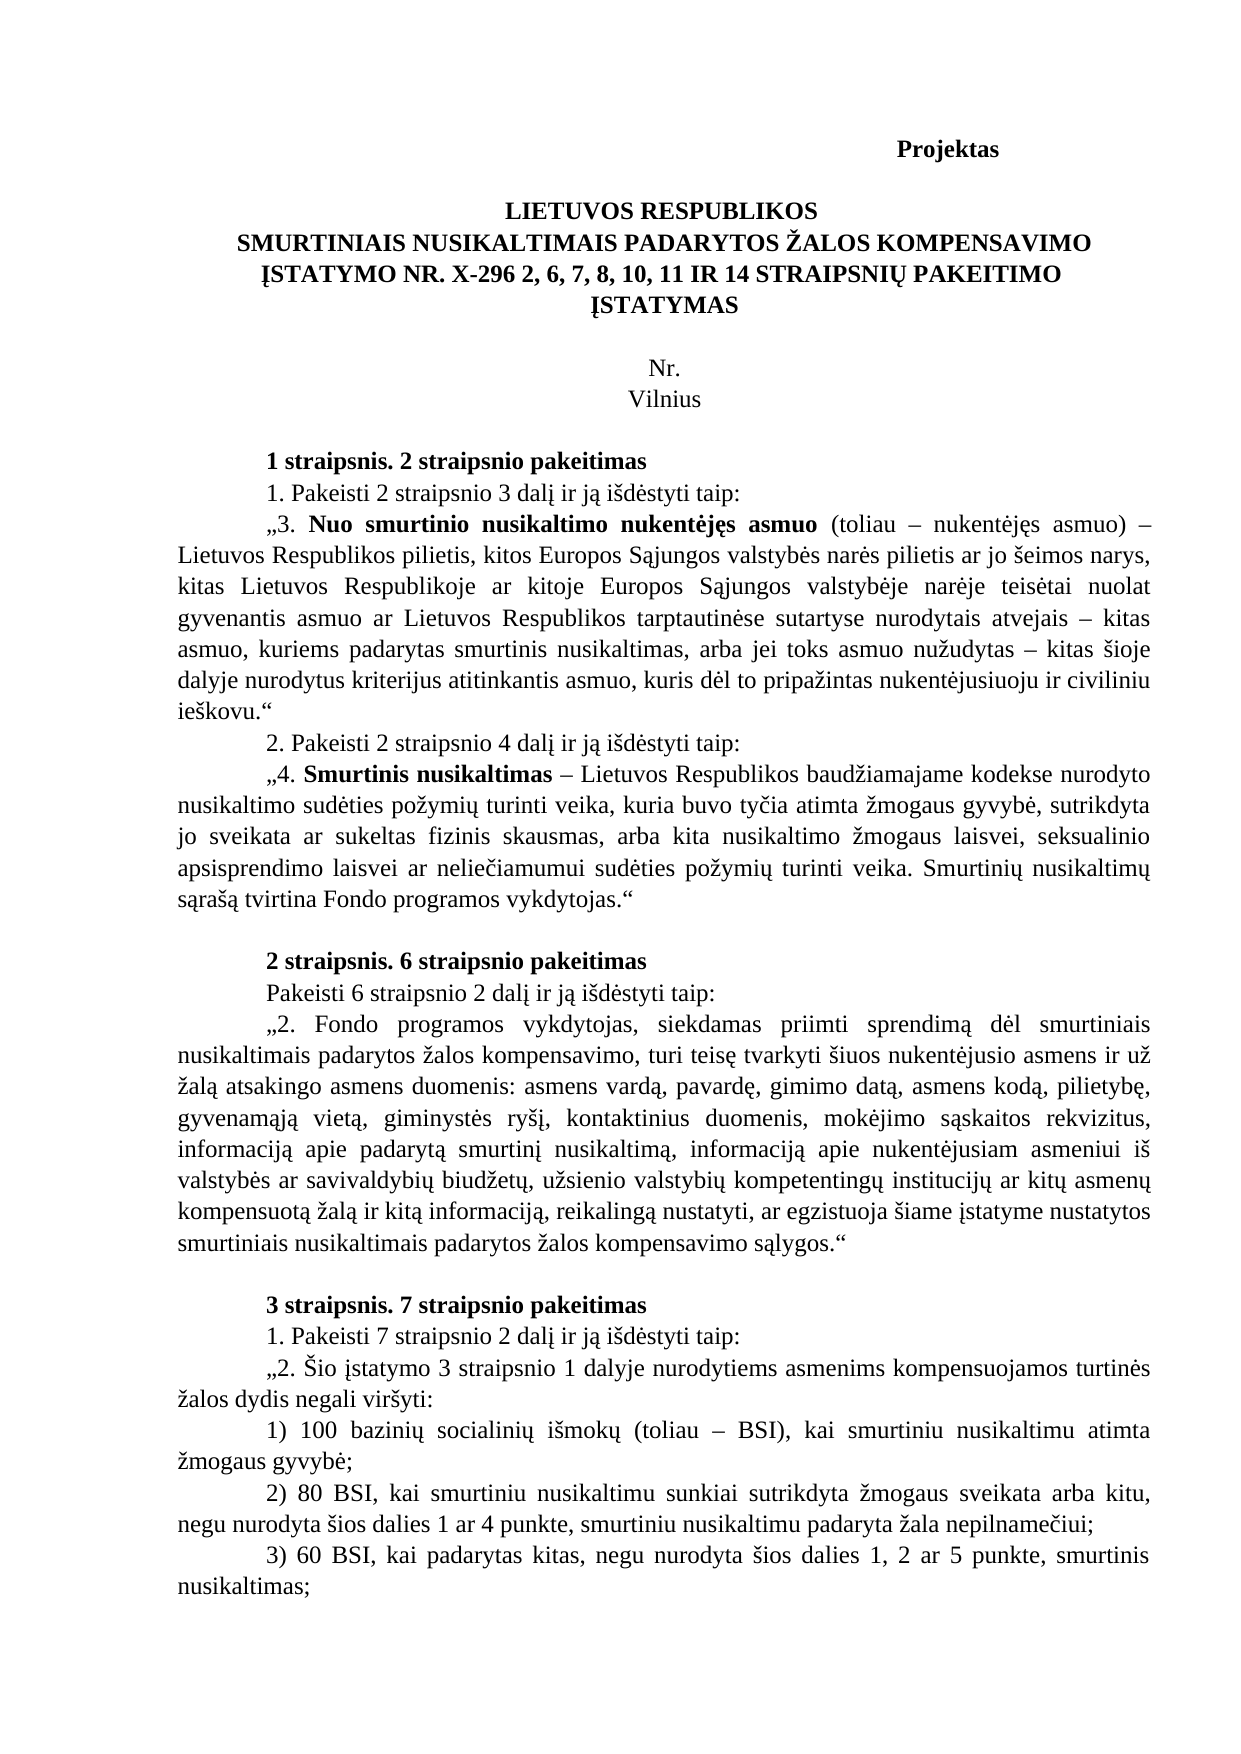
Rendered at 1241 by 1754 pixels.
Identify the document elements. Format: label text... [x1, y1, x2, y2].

text Nr. [177, 351, 1152, 382]
text SMURTINIAIS NUSIKALTIMAIS PADARYTOS ŽALOS KOMPENSAVIMO ĮSTATYMO NR. X-296 2, 6, 7, 8, 10, 11 IR 14 STRAIPSNIŲ PAKEITIMO [177, 226, 1152, 288]
text „2. Fondo programos vykdytojas, siekdamas priimti sprendimą dėl smurtiniais nusikaltimais padarytos žalos kompensavimo, turi teisę tvarkyti šiuos nukentėjusio asmens ir už žalą atsakingo asmens duomenis: asmens vardą, pavardę, gimimo datą, asmens kodą, pilietybę, gyvenamąją vietą, giminystės ryšį, kontaktinius duomenis, mokėjimo sąskaitos rekvizitus, informaciją apie padarytą smurtinį nusikaltimą, informaciją apie nukentėjusiam asmeniui iš valstybės ar savivaldybių biudžetų, užsienio valstybių kompetentingų institucijų ar kitų asmenų kompensuotą žalą ir kitą informaciją, reikalingą nustatyti, ar egzistuoja šiame įstatyme nustatytos smurtiniais nusikaltimais padarytos žalos kompensavimo sąlygos.“ [177, 1007, 1152, 1257]
text 1 straipsnis. 2 straipsnio pakeitimas [177, 445, 1152, 476]
text 3 straipsnis. 7 straipsnio pakeitimas [177, 1288, 1152, 1320]
text 2 straipsnis. 6 straipsnio pakeitimas [177, 945, 1152, 976]
text 3) 60 BSI, kai padarytas kitas, negu nurodyta šios dalies 1, 2 ar 5 punkte, smurtinis nusikaltimas; [177, 1538, 1152, 1601]
text 1. Pakeisti 7 straipsnio 2 dalį ir ją išdėstyti taip: [177, 1320, 1152, 1351]
text „4. Smurtinis nusikaltimas – Lietuvos Respublikos baudžiamajame kodekse nurodyto nusikaltimo sudėties požymių turinti veika, kuria buvo tyčia atimta žmogaus gyvybė, sutrikdyta jo sveikata ar sukeltas fizinis skausmas, arba kita nusikaltimo žmogaus laisvei, seksualinio apsisprendimo laisvei ar neliečiamumui sudėties požymių turinti veika. Smurtinių nusikaltimų sąrašą tvirtina Fondo programos vykdytojas.“ [177, 757, 1152, 913]
text 1. Pakeisti 2 straipsnio 3 dalį ir ją išdėstyti taip: [266, 476, 1152, 507]
table_header Projektas [885, 104, 1151, 163]
text Vilnius [177, 382, 1152, 413]
text „3. Nuo smurtinio nusikaltimo nukentėjęs asmuo (toliau – nukentėjęs asmuo) – Lietuvos Respublikos pilietis, kitos Europos Sąjungos valstybės narės pilietis ar jo šeimos narys, kitas Lietuvos Respublikoje ar kitoje Europos Sąjungos valstybėje narėje teisėtai nuolat gyvenantis asmuo ar Lietuvos Respublikos tarptautinėse sutartyse nurodytais atvejais – kitas asmuo, kuriems padarytas smurtinis nusikaltimas, arba jei toks asmuo nužudytas – kitas šioje dalyje nurodytus kriterijus atitinkantis asmuo, kuris dėl to pripažintas nukentėjusiuoju ir civiliniu ieškovu.“ [177, 507, 1152, 726]
text ĮSTATYMAS [177, 288, 1152, 320]
text 1) 100 bazinių socialinių išmokų (toliau – BSI), kai smurtiniu nusikaltimu atimta žmogaus gyvybė; [177, 1413, 1152, 1476]
text 2) 80 BSI, kai smurtiniu nusikaltimu sunkiai sutrikdyta žmogaus sveikata arba kitu, negu nurodyta šios dalies 1 ar 4 punkte, smurtiniu nusikaltimu padaryta žala nepilnamečiui; [177, 1476, 1152, 1538]
text „2. Šio įstatymo 3 straipsnio 1 dalyje nurodytiems asmenims kompensuojamos turtinės žalos dydis negali viršyti: [177, 1351, 1152, 1413]
text LIETUVOS RESPUBLIKOS [177, 195, 1152, 226]
text 2. Pakeisti 2 straipsnio 4 dalį ir ją išdėstyti taip: [177, 726, 1152, 757]
text Pakeisti 6 straipsnio 2 dalį ir ją išdėstyti taip: [177, 976, 1152, 1007]
